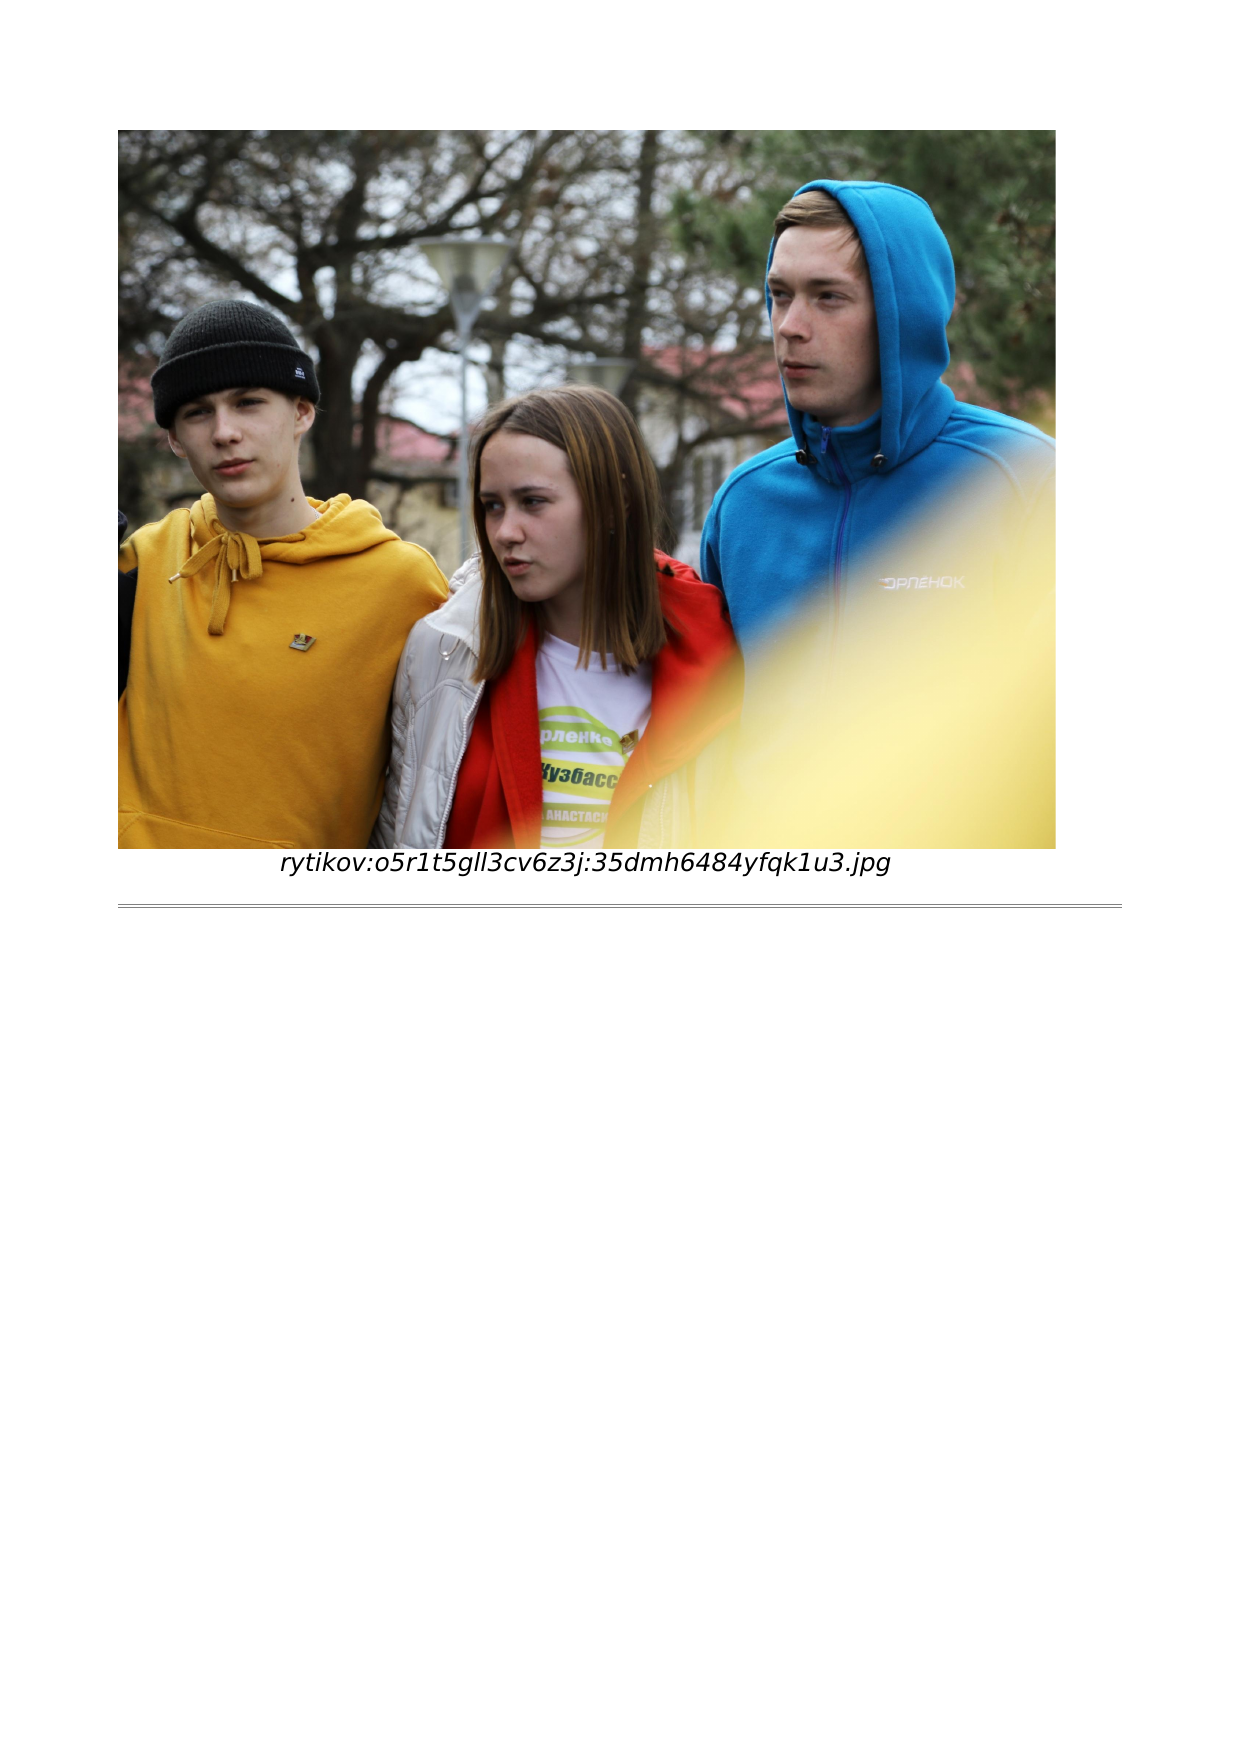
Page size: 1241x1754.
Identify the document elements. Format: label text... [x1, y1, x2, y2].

picture [118, 130, 1056, 849]
text rytikov:o5r1t5gll3cv6z3j:35dmh6484yfqk1u3.jpg [118, 849, 1056, 877]
